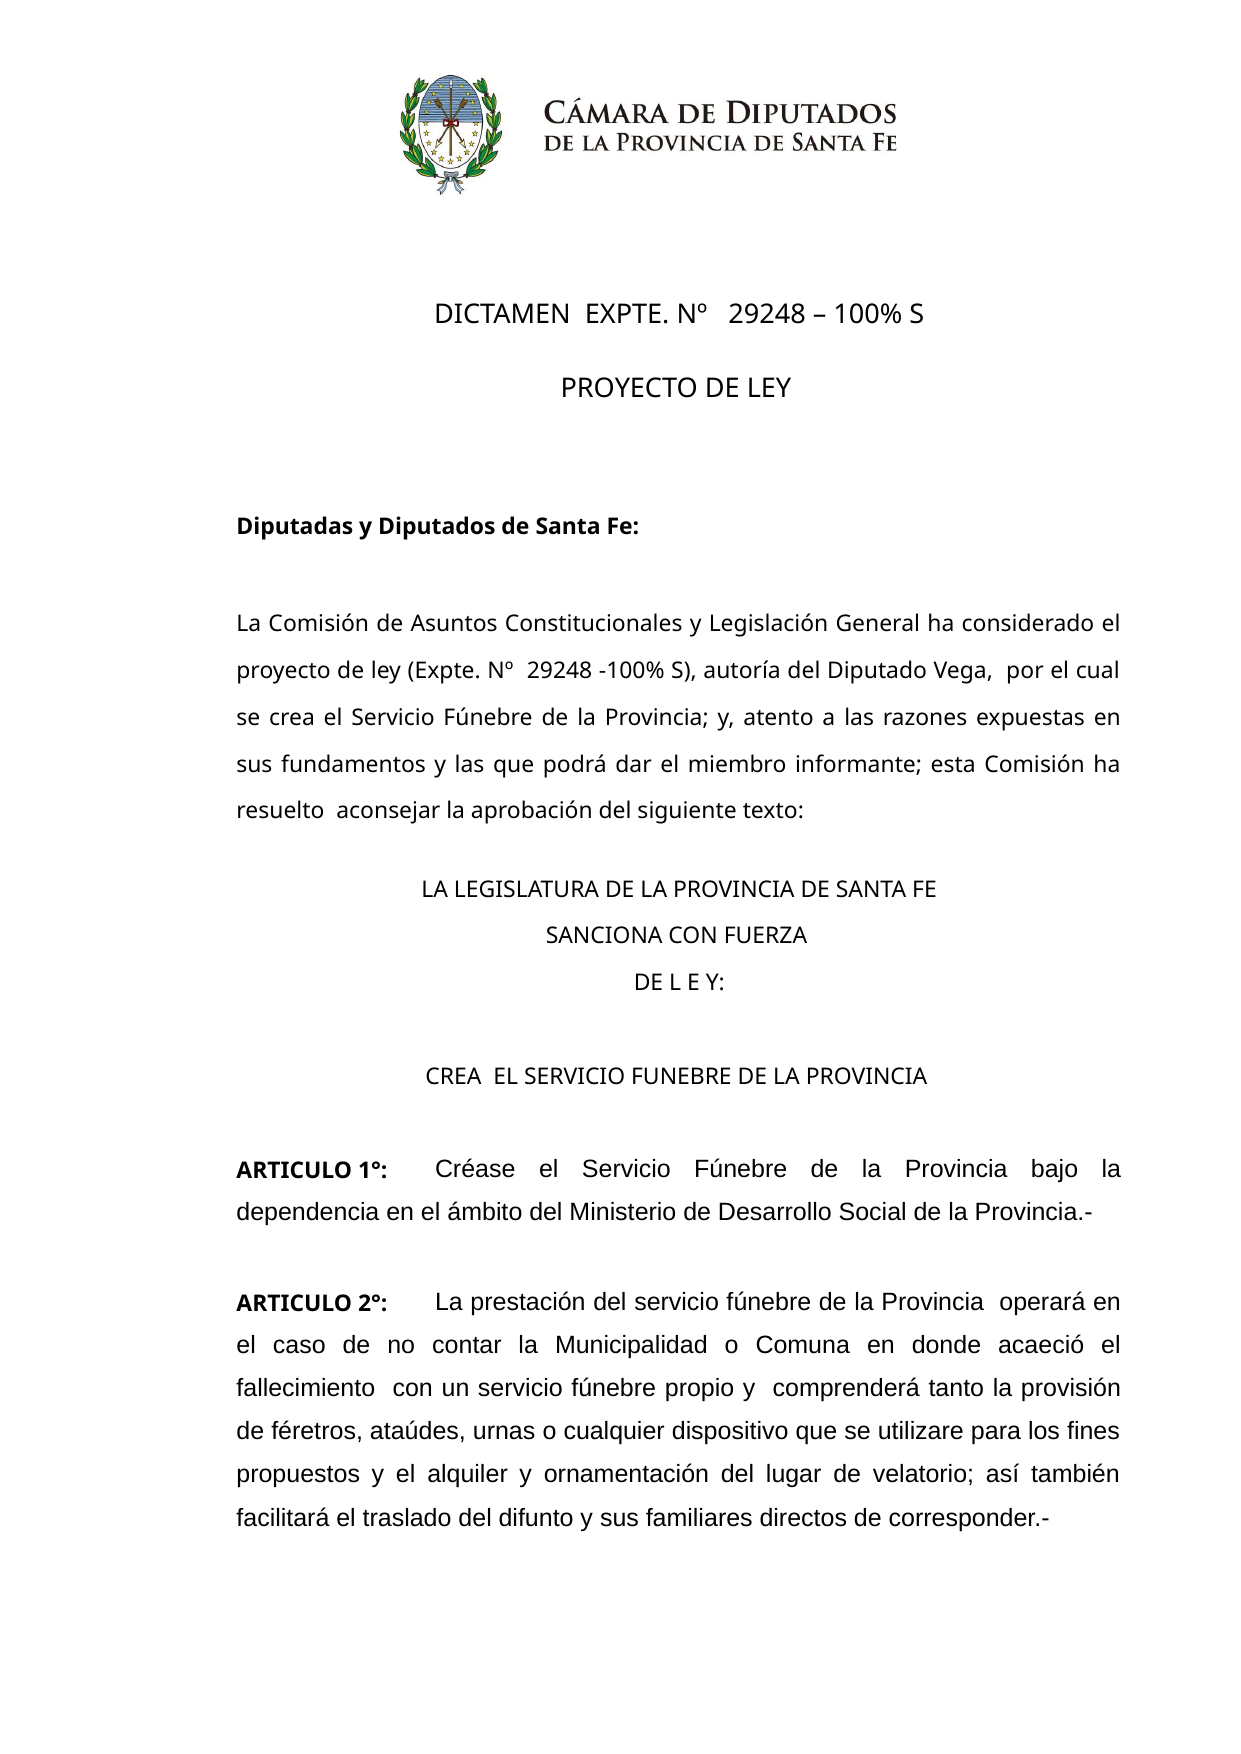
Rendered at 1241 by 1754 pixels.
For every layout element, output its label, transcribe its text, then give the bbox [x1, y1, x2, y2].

text Créase el Servicio Fúnebre de la Provincia bajo la dependencia en el ámbito del Ministerio de Desarrollo Social de la Provincia.- [236, 1154, 1122, 1226]
text DICTAMEN EXPTE. Nº 29248 – 100% S [236, 295, 1122, 332]
picture [399, 75, 897, 199]
text CREA EL SERVICIO FUNEBRE DE LA PROVINCIA [236, 1060, 1122, 1091]
table_header ARTICULO 2°: [236, 1287, 435, 1317]
text DE L E Y: [236, 966, 1122, 997]
text LA LEGISLATURA DE LA PROVINCIA DE SANTA FE [236, 872, 1122, 904]
text PROYECTO DE LEY [236, 368, 1122, 405]
text Diputadas y Diputados de Santa Fe: [236, 510, 1122, 542]
text La prestación del servicio fúnebre de la Provincia operará en el caso de no contar la Municipalidad o Comuna en donde acaeció el fallecimiento con un servicio fúnebre propio y comprenderá tanto la provisión de féretros, ataúdes, urnas o cualquier dispositivo que se utilizare para los fines propuestos y el alquiler y ornamentación del lugar de velatorio; así también facilitará el traslado del difunto y sus familiares directos de corresponder.- [236, 1287, 1122, 1531]
text La Comisión de Asuntos Constitucionales y Legislación General ha considerado el proyecto de ley (Expte. Nº 29248 -100% S), autoría del Diputado Vega, por el cual se crea el Servicio Fúnebre de la Provincia; y, atento a las razones expuestas en sus fundamentos y las que podrá dar el miembro informante; esta Comisión ha resuelto aconsejar la aprobación del siguiente texto: [236, 607, 1122, 826]
text SANCIONA CON FUERZA [236, 919, 1122, 951]
table_header ARTICULO 1°: [236, 1154, 435, 1184]
